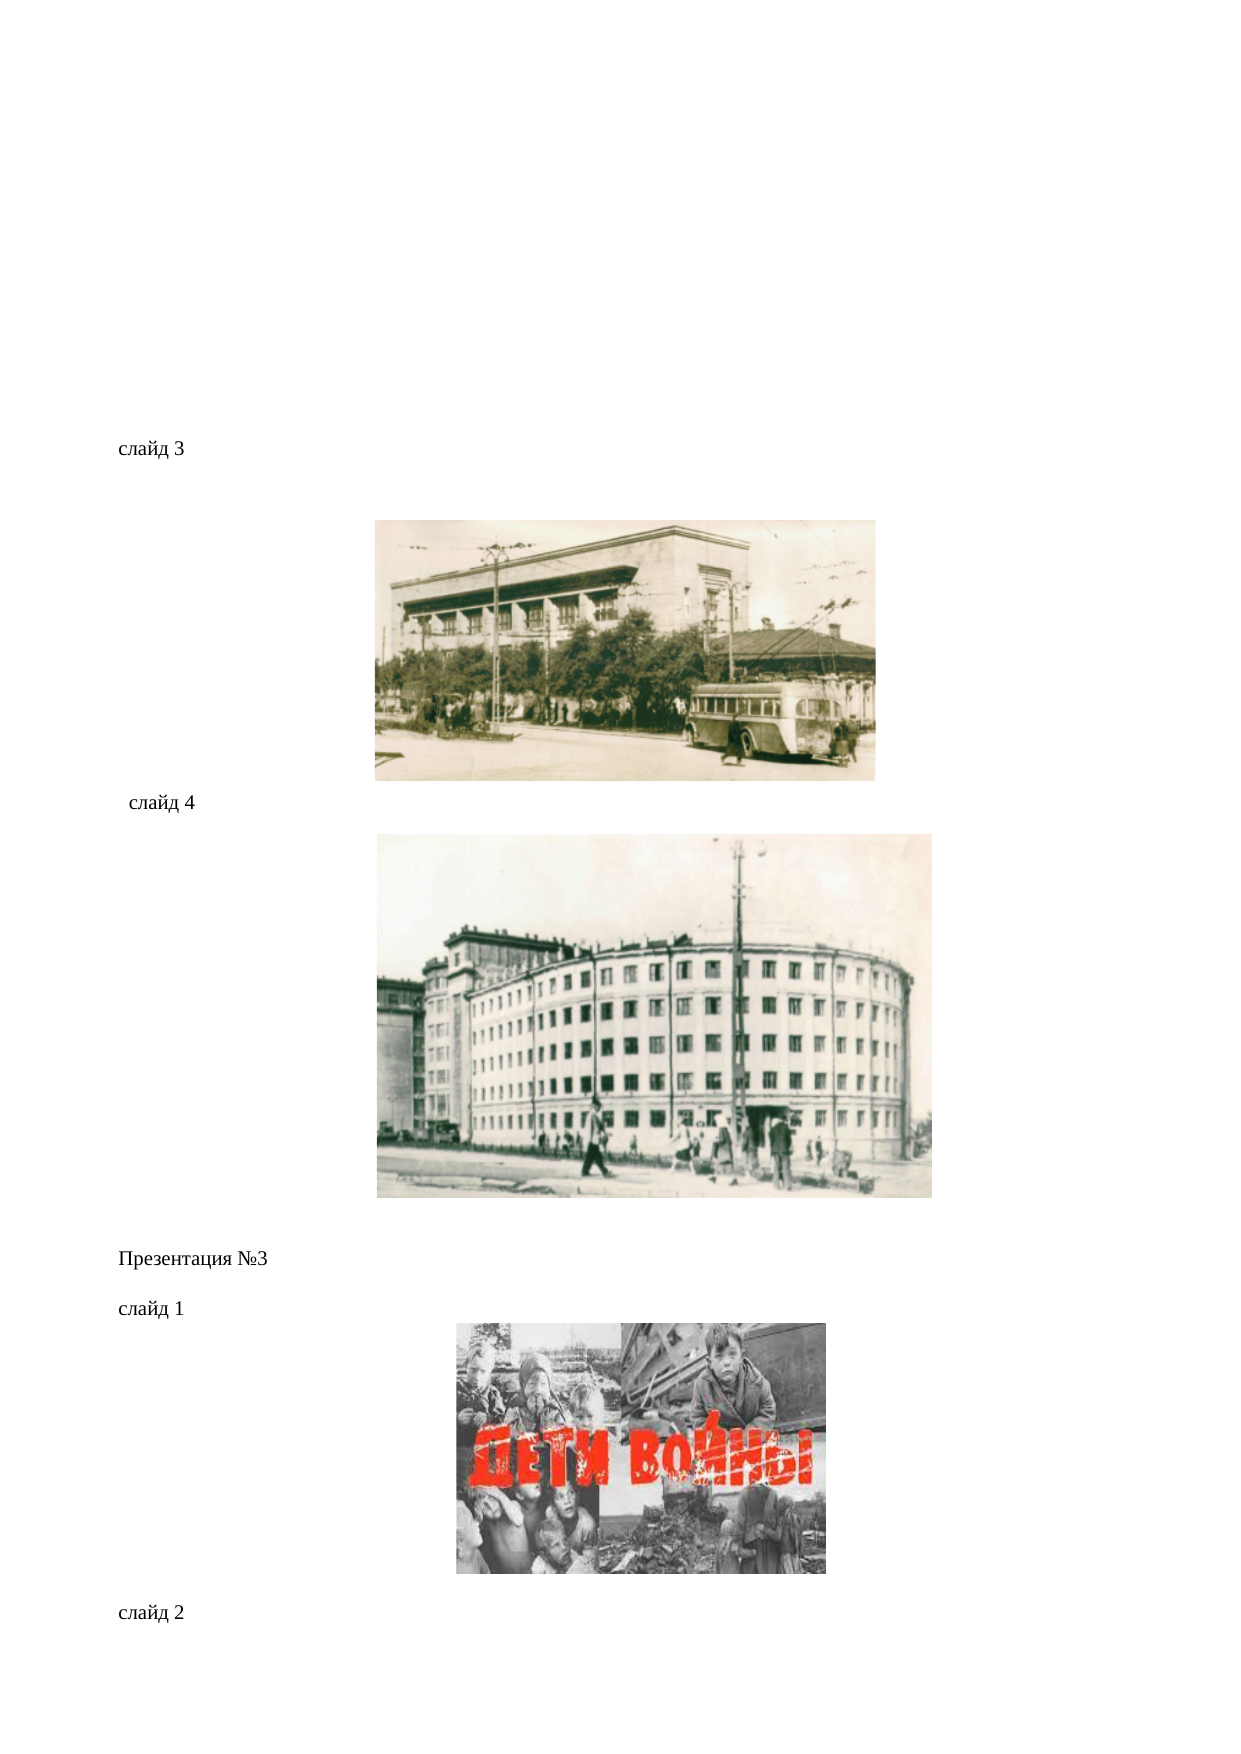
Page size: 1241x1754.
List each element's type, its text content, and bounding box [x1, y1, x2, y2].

text слайд 3 [118, 436, 1122, 460]
text слайд 1 [118, 1296, 1122, 1320]
picture [456, 1323, 826, 1574]
text Презентация №3 [118, 1246, 1122, 1270]
picture [374, 520, 876, 781]
text слайд 4 [118, 790, 1122, 814]
text слайд 2 [118, 1600, 1122, 1624]
picture [376, 834, 932, 1198]
